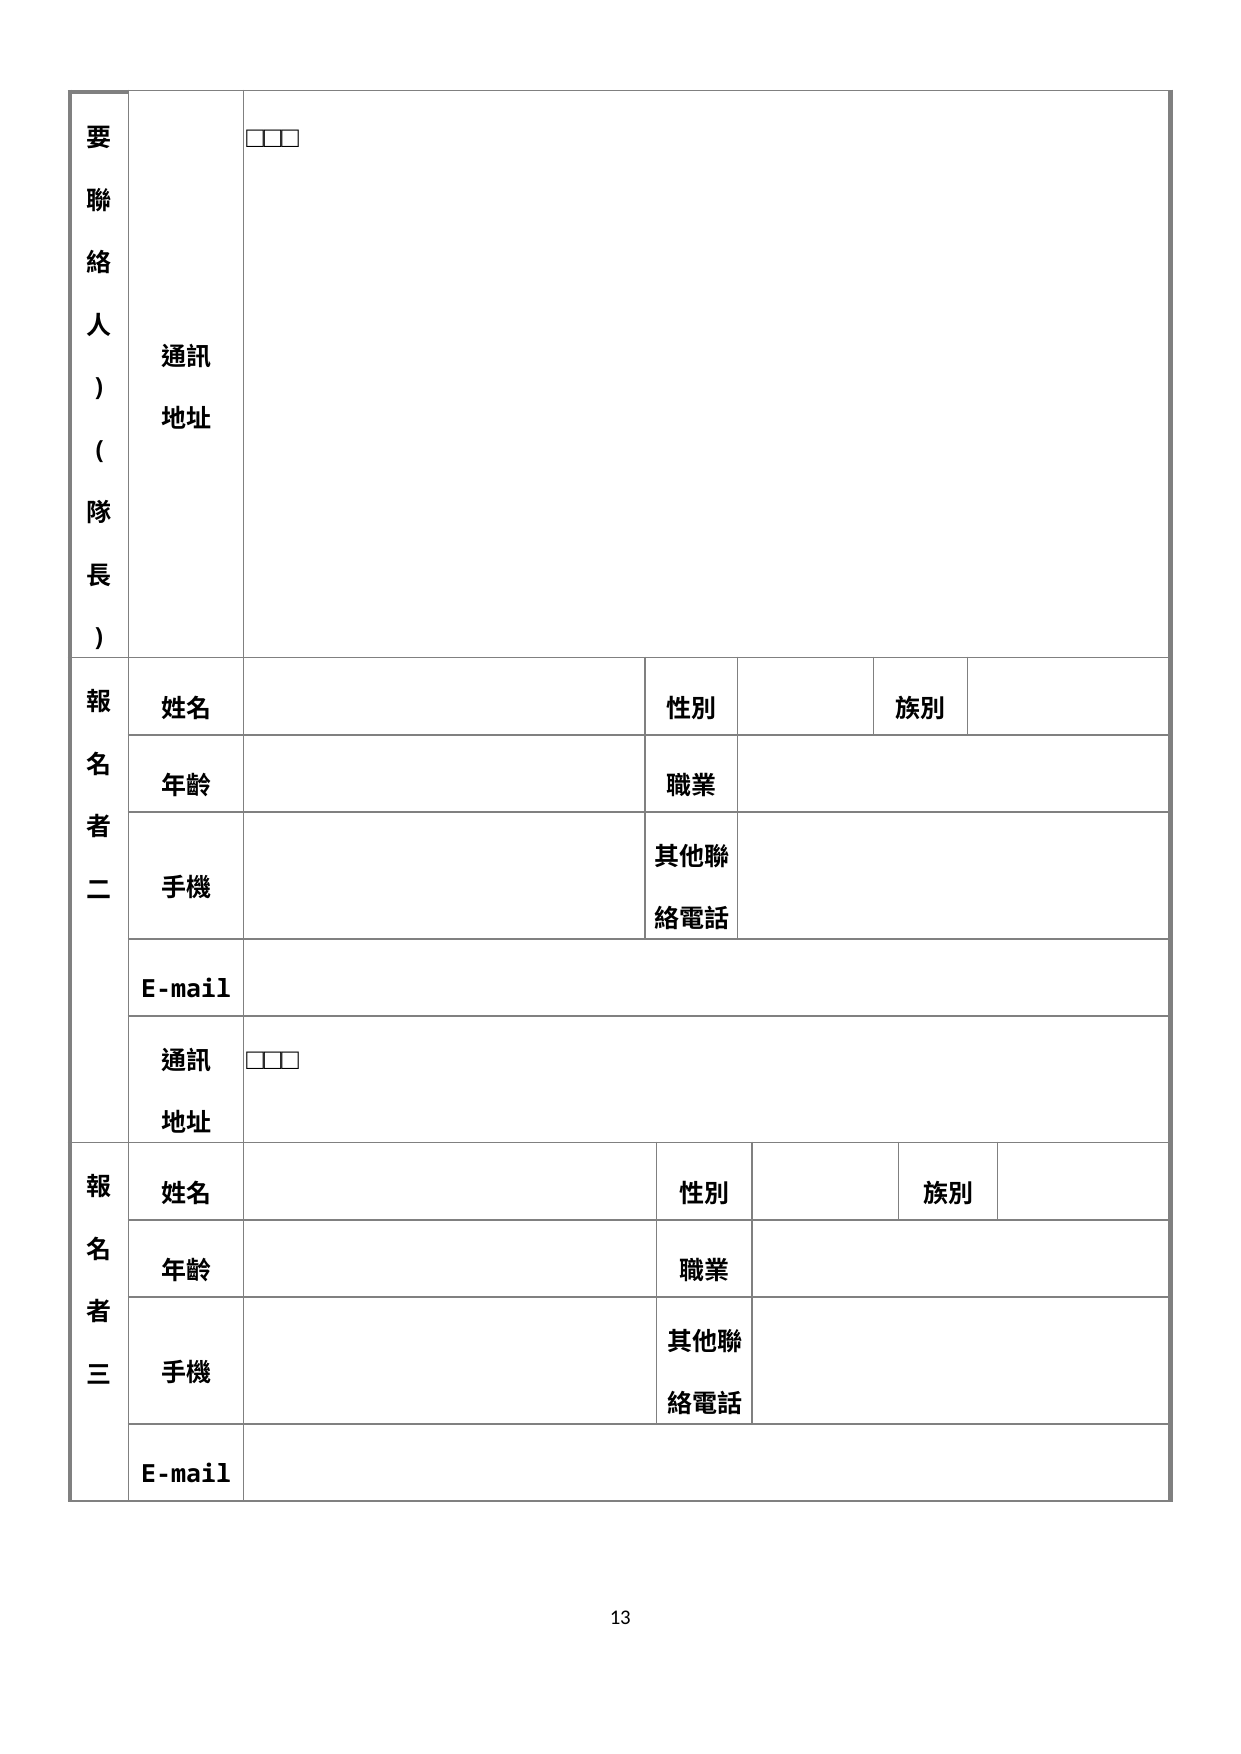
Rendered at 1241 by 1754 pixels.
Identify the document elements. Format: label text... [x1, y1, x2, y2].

table_cell [244, 813, 644, 938]
table_cell [968, 658, 1168, 734]
table_cell 職業 [646, 736, 737, 811]
table_cell [244, 940, 1168, 1015]
table_cell 手機 [129, 813, 243, 938]
table_cell [244, 1143, 656, 1219]
table_cell 姓名 [129, 1143, 243, 1219]
table_cell 年齡 [129, 1221, 243, 1296]
table_cell E-mail [129, 1425, 243, 1500]
table_cell [244, 736, 644, 811]
table_cell 姓名 [129, 658, 243, 734]
table_cell 報名者三 [72, 1143, 128, 1500]
table_cell [738, 736, 1168, 811]
table_cell [244, 1298, 656, 1423]
table_cell 其他聯絡電話 [657, 1298, 751, 1423]
table_cell [753, 1298, 1168, 1423]
table_cell [244, 1425, 1168, 1500]
table_cell [753, 1143, 898, 1219]
table_cell 職業 [657, 1221, 751, 1296]
table_cell [998, 1143, 1168, 1219]
table_header 要聯絡人)(隊長) [72, 94, 128, 657]
table_cell [738, 658, 873, 734]
table_cell 性別 [657, 1143, 751, 1219]
table_cell 手機 [129, 1298, 243, 1423]
table_cell E-mail [129, 940, 243, 1015]
table_cell 通訊 地址 [129, 91, 243, 657]
table_cell [244, 658, 644, 734]
table_cell □□□ [244, 1017, 1168, 1142]
table_cell 其他聯絡電話 [646, 813, 737, 938]
table_cell [753, 1221, 1168, 1296]
table_cell [738, 813, 1168, 938]
table_cell 族別 [874, 658, 967, 734]
table_cell 報名者二 [72, 658, 128, 1142]
table_cell 通訊 地址 [129, 1017, 243, 1142]
table_cell 年齡 [129, 736, 243, 811]
table_cell 族別 [899, 1143, 997, 1219]
table_cell [244, 1221, 656, 1296]
table_cell 性別 [646, 658, 737, 734]
table_cell □□□ [244, 91, 1168, 657]
